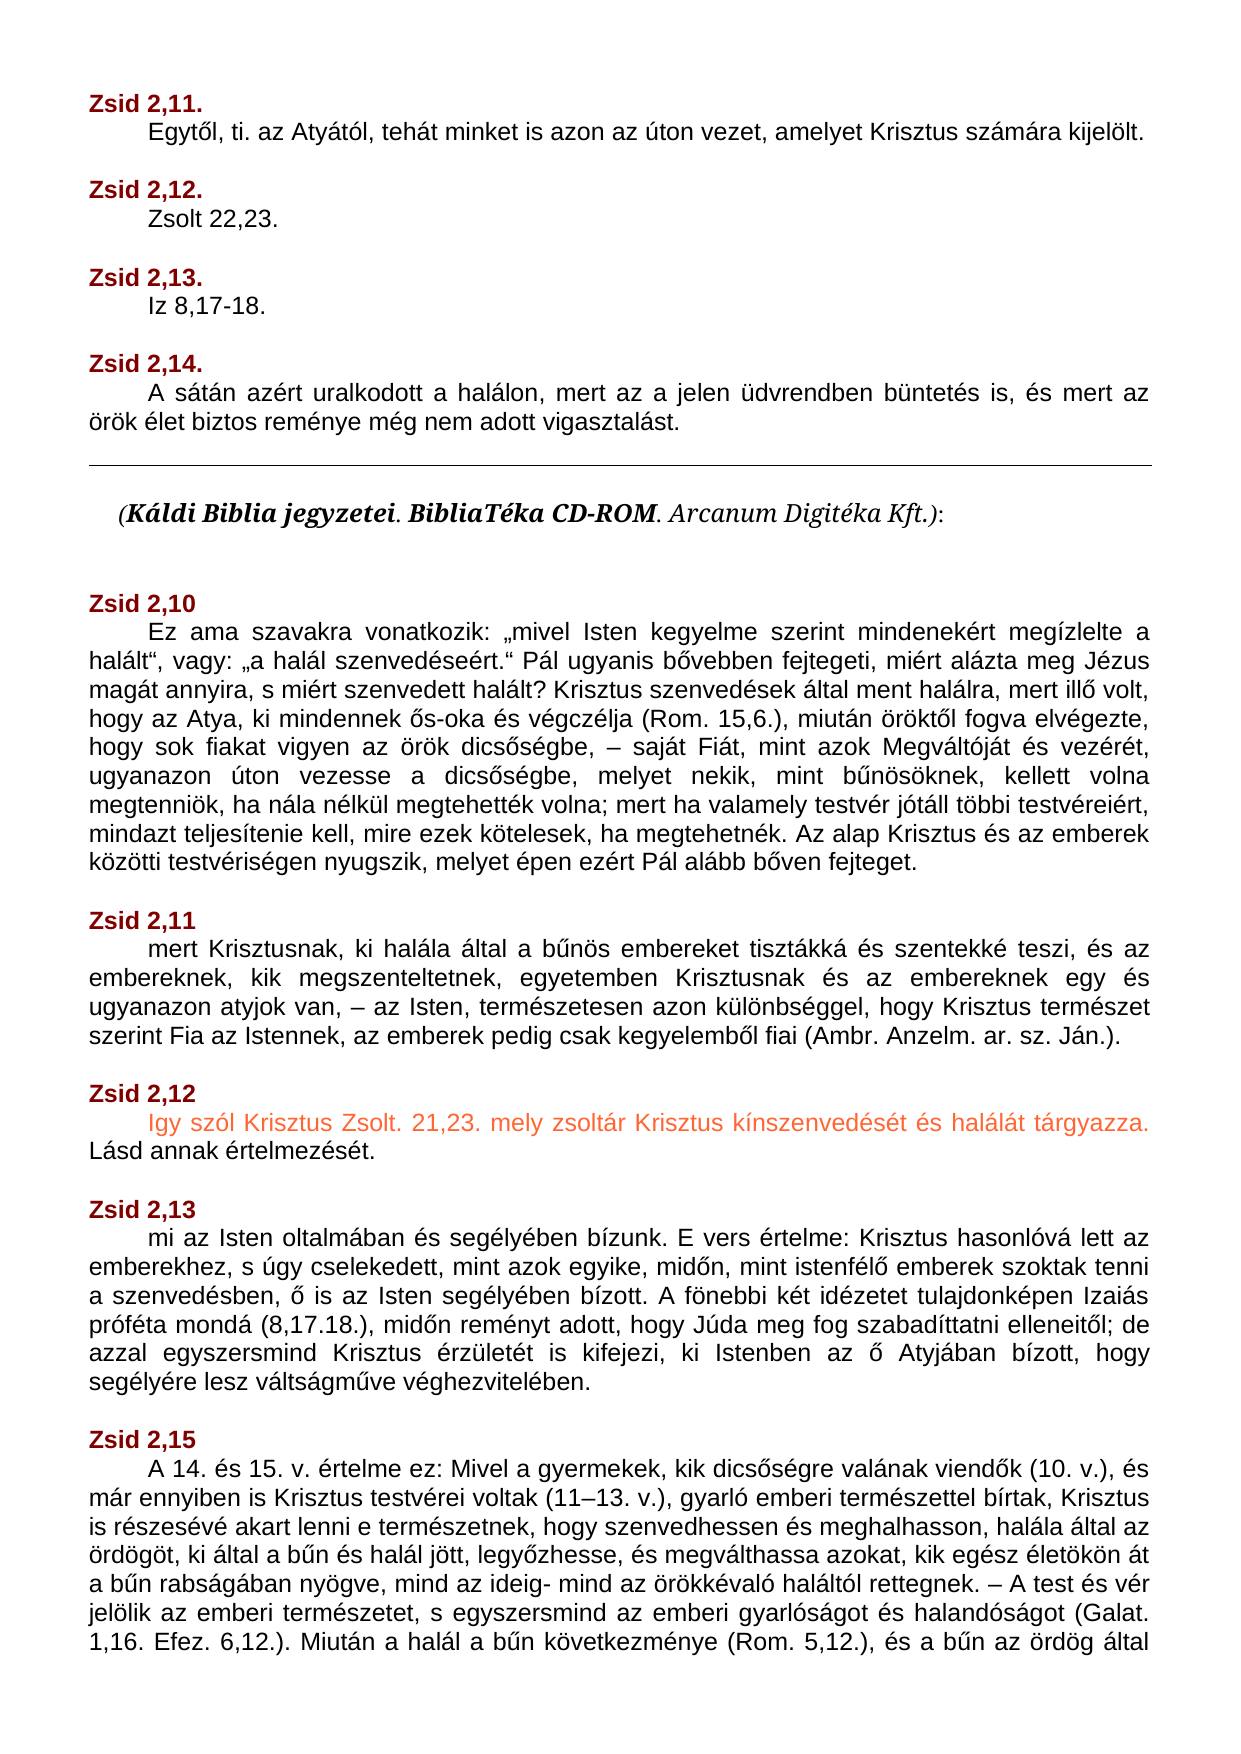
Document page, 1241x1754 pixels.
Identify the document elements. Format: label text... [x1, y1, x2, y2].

text Igy szól Krisztus Zsolt. 21,23. mely zsoltár Krisztus kínszenvedését és halálát tárgyazza. Lásd annak értelmezését. [88, 1108, 1152, 1165]
text A 14. és 15. v. értelme ez: Mivel a gyermekek, kik dicsőségre valának viendők (10. v.), és már ennyiben is Krisztus testvérei voltak (11–13. v.), gyarló emberi természettel bírtak, Krisztus is részesévé akart lenni e természetnek, hogy szenvedhessen és meghalhasson, halála által az ördögöt, ki által a bűn és halál jött, legyőzhesse, és megválthassa azokat, kik egész életökön át a bűn rabságában nyögve, mind az ideig- mind az örökkévaló haláltól rettegnek. – A test és vér jelölik az emberi természetet, s egyszersmind az emberi gyarlóságot és halandóságot (Galat. 1,16. Efez. 6,12.). Miután a halál a bűn következménye (Rom. 5,12.), és a bűn az ördög által [88, 1454, 1152, 1655]
text Zsid 2,14. [88, 349, 1152, 378]
text (Káldi Biblia jegyzetei. BibliaTéka CD-ROM. Arcanum Digitéka Kft.): [88, 466, 1152, 559]
text Zsid 2,13 [88, 1194, 1152, 1223]
text Egytől, ti. az Atyától, tehát minket is azon az úton vezet, amelyet Krisztus számára kijelölt. [88, 117, 1152, 146]
text Zsid 2,11. [88, 88, 1152, 117]
text Iz 8,17-18. [88, 291, 1152, 320]
text A sátán azért uralkodott a halálon, mert az a jelen üdvrendben büntetés is, és mert az örök élet biztos reménye még nem adott vigasztalást. [88, 378, 1152, 436]
text mert Krisztusnak, ki halála által a bűnös embereket tisztákká és szentekké teszi, és az embereknek, kik megszenteltetnek, egyetemben Krisztusnak és az embereknek egy és ugyanazon atyjok van, – az Isten, természetesen azon különbséggel, hogy Krisztus természet szerint Fia az Istennek, az emberek pedig csak kegyelemből fiai (Ambr. Anzelm. ar. sz. Ján.). [88, 934, 1152, 1049]
text Zsid 2,13. [88, 262, 1152, 291]
text Zsolt 22,23. [88, 204, 1152, 233]
text Zsid 2,10 [88, 589, 1152, 617]
text Zsid 2,15 [88, 1425, 1152, 1454]
text Zsid 2,12 [88, 1079, 1152, 1108]
text Ez ama szavakra vonatkozik: „mivel Isten kegyelme szerint mindenekért megízlelte a halált“, vagy: „a halál szenvedéseért.“ Pál ugyanis bővebben fejtegeti, miért alázta meg Jézus magát annyira, s miért szenvedett halált? Krisztus szenvedések által ment halálra, mert illő volt, hogy az Atya, ki mindennek ős-oka és végczélja (Rom. 15,6.), miután öröktől fogva elvégezte, hogy sok fiakat vigyen az örök dicsőségbe, – saját Fiát, mint azok Megváltóját és vezérét, ugyanazon úton vezesse a dicsőségbe, melyet nekik, mint bűnösöknek, kellett volna megtenniök, ha nála nélkül megtehették volna; mert ha valamely testvér jótáll többi testvéreiért, mindazt teljesítenie kell, mire ezek kötelesek, ha megtehetnék. Az alap Krisztus és az emberek közötti testvériségen nyugszik, melyet épen ezért Pál alább bőven fejteget. [88, 617, 1152, 876]
text Zsid 2,11 [88, 906, 1152, 934]
text mi az Isten oltalmában és segélyében bízunk. E vers értelme: Krisztus hasonlóvá lett az emberekhez, s úgy cselekedett, mint azok egyike, midőn, mint istenfélő emberek szoktak tenni a szenvedésben, ő is az Isten segélyében bízott. A fönebbi két idézetet tulajdonképen Izaiás próféta mondá (8,17.18.), midőn reményt adott, hogy Júda meg fog szabadíttatni elleneitől; de azzal egyszersmind Krisztus érzületét is kifejezi, ki Istenben az ő Atyjában bízott, hogy segélyére lesz váltságműve véghezvitelében. [88, 1223, 1152, 1396]
text Zsid 2,12. [88, 176, 1152, 204]
